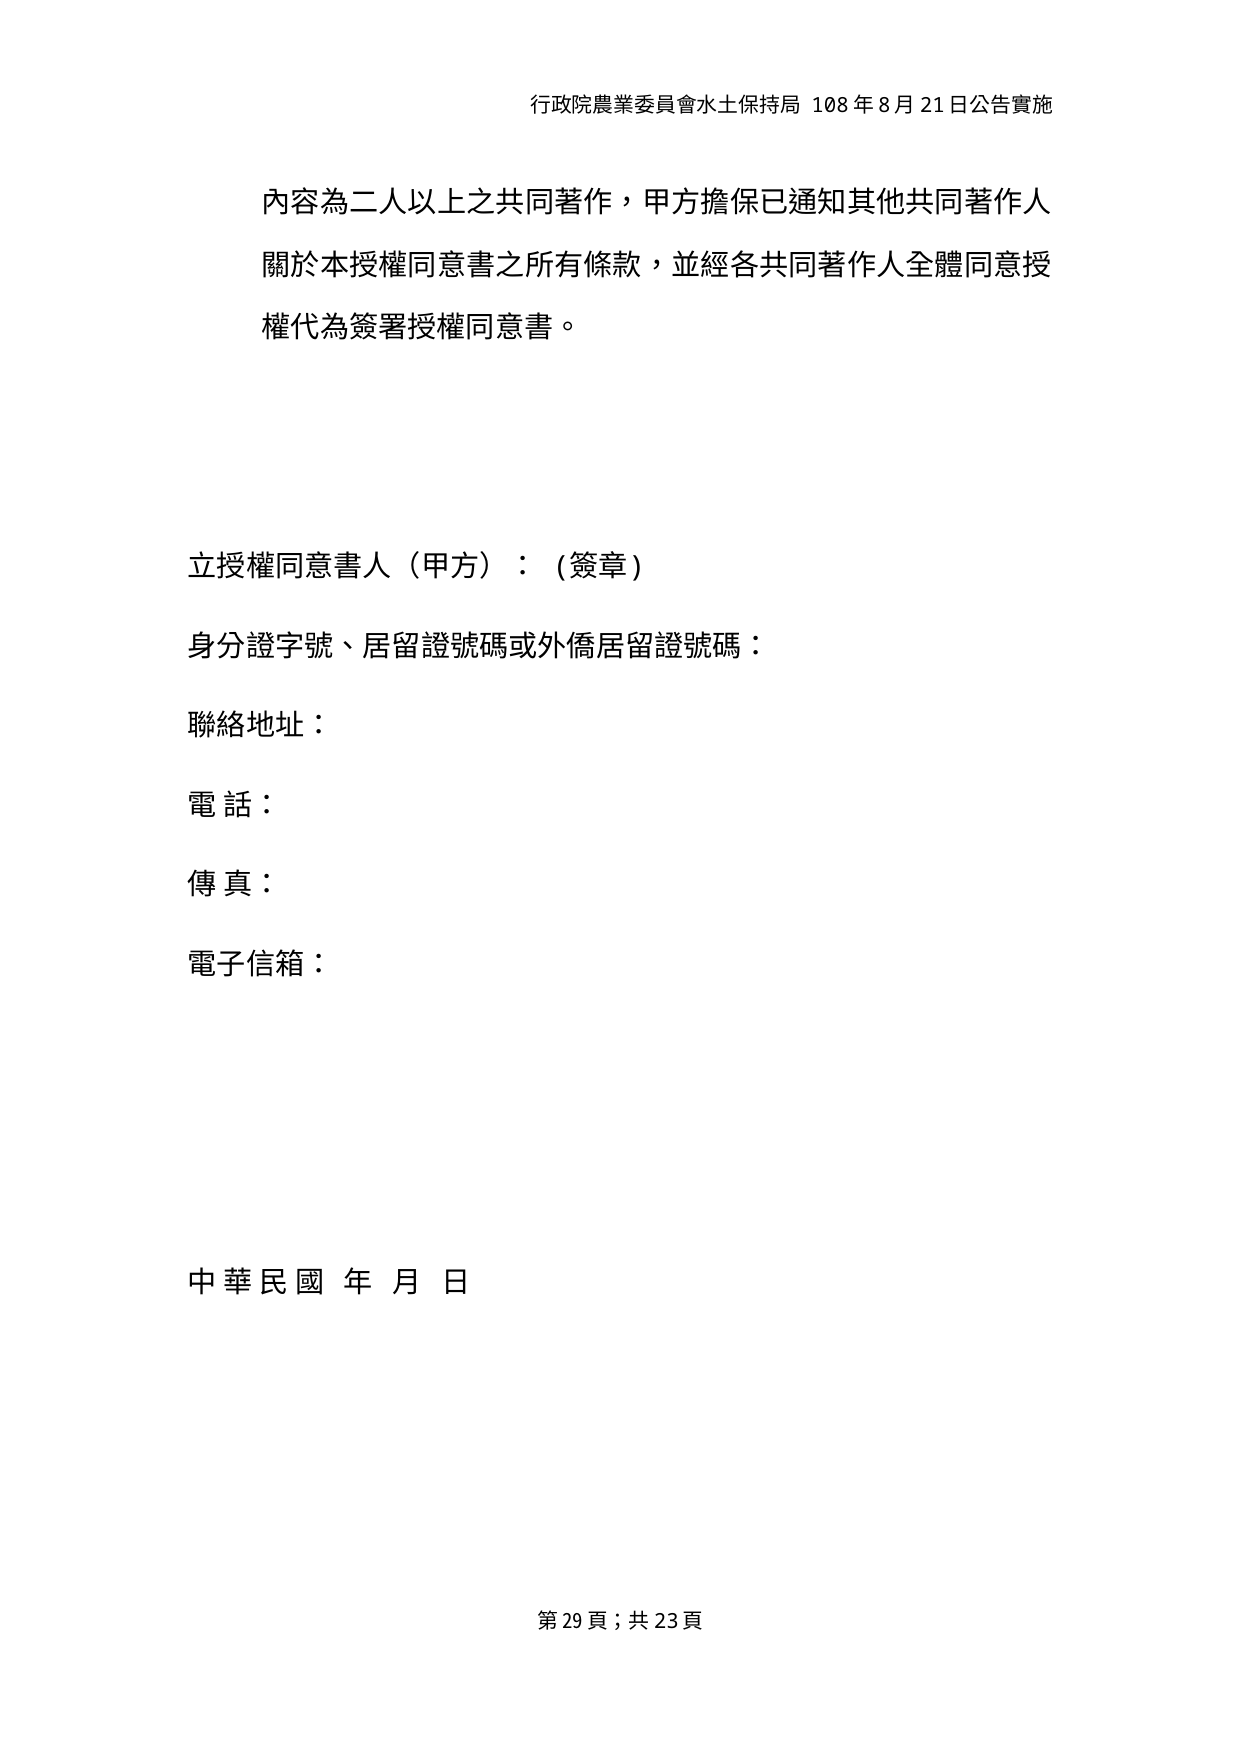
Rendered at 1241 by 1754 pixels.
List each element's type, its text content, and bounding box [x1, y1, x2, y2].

text 內容為二人以上之共同著作，甲方擔保已通知其他共同著作人關於本授權同意書之所有條款，並經各共同著作人全體同意授權代為簽署授權同意書。 [211, 158, 1053, 346]
text 中 華 民 國 年 月 日 [187, 1238, 1069, 1301]
text 聯絡地址： [187, 681, 1053, 744]
text 立授權同意書人（甲方）： (簽章) [187, 522, 1053, 584]
text 身分證字號、居留證號碼或外僑居留證號碼： [187, 602, 1053, 664]
text 傳 真： [187, 840, 1053, 903]
text 電子信箱： [187, 920, 1053, 982]
text 電 話： [187, 761, 1053, 823]
